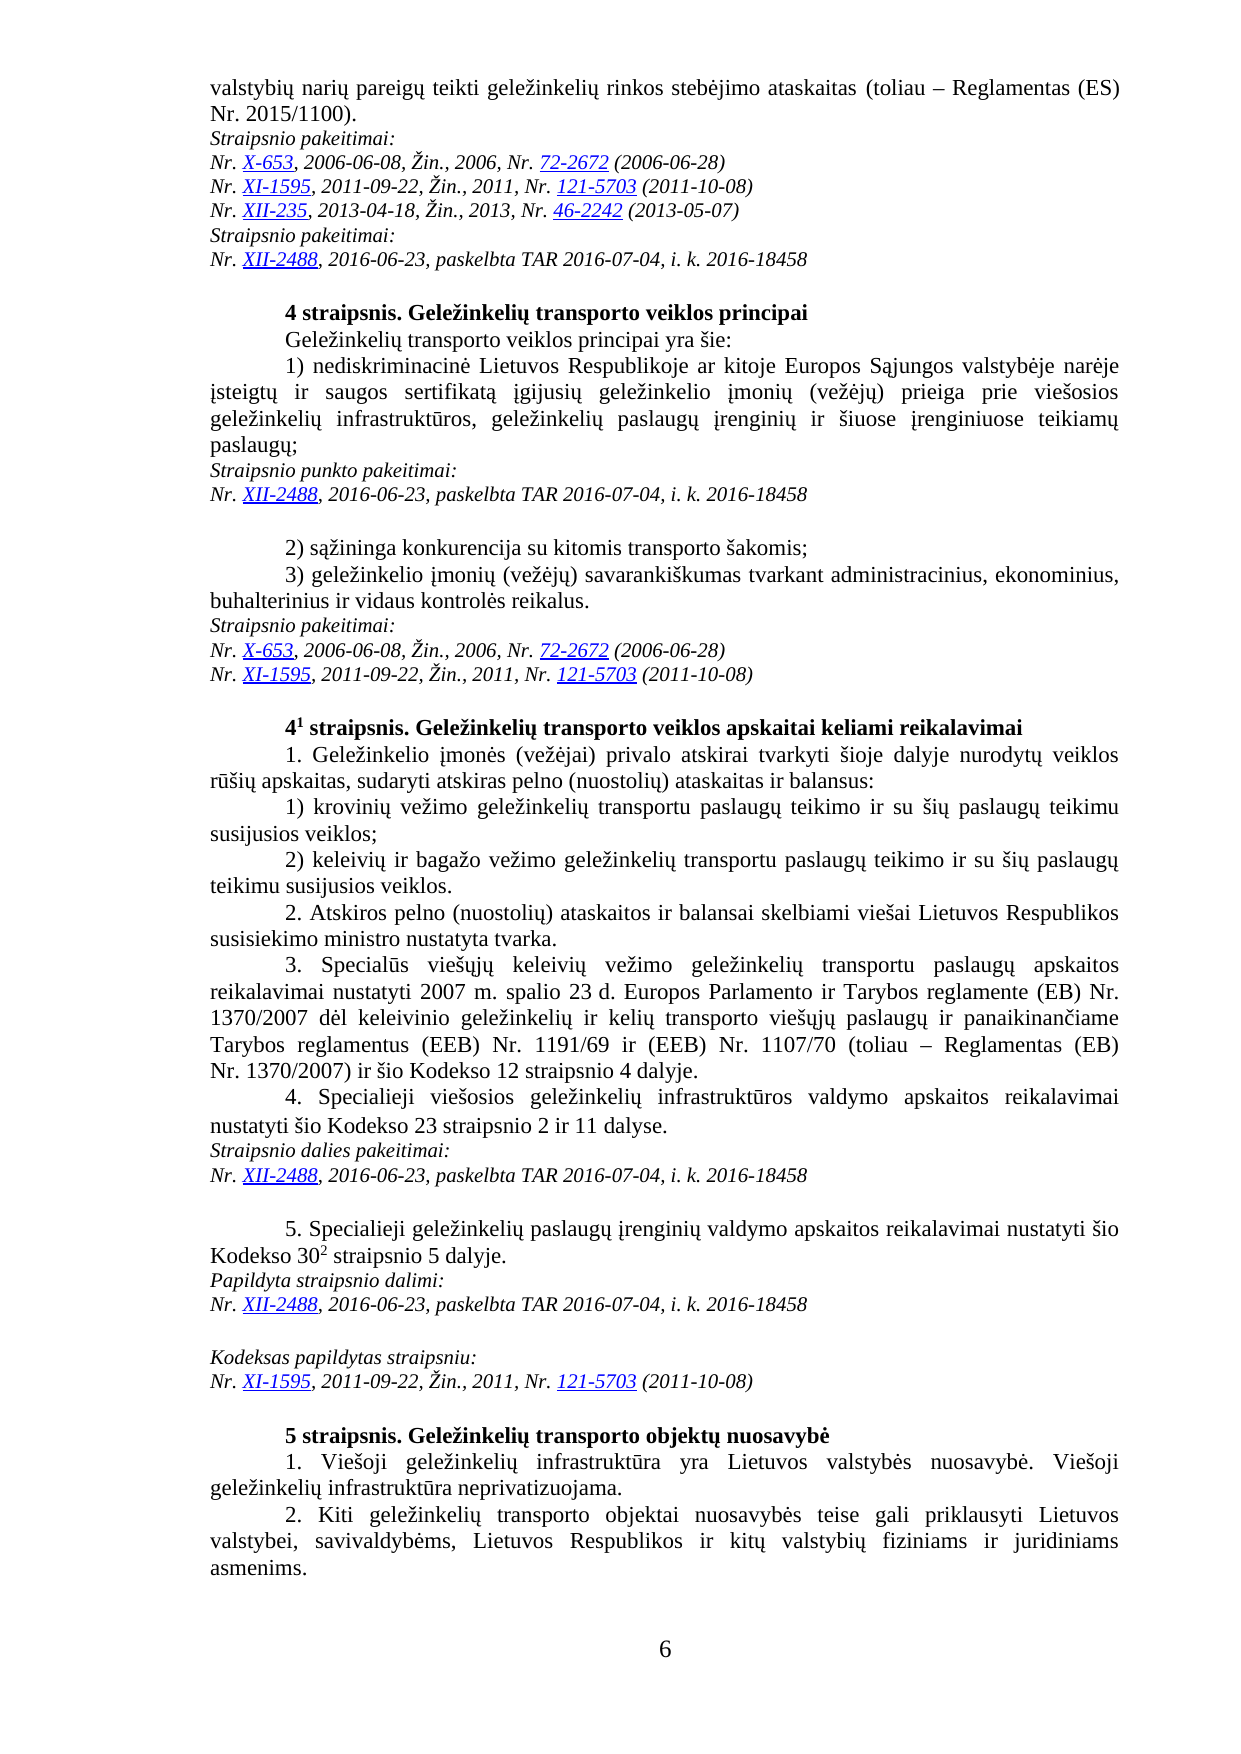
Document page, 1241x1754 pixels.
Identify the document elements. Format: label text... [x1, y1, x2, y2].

subtitle 5 straipsnis. Geležinkelių transporto objektų nuosavybė [285, 1422, 1120, 1448]
text Geležinkelių transporto veiklos principai yra šie: [210, 326, 1120, 352]
text 1. Viešoji geležinkelių infrastruktūra yra Lietuvos valstybės nuosavybė. Viešoji geležinkelių infrastruktūra neprivatizuojama. [210, 1448, 1120, 1501]
text 5. Specialieji geležinkelių paslaugų įrenginių valdymo apskaitos reikalavimai nustatyti šio Kodekso 302 straipsnio 5 dalyje. [210, 1215, 1120, 1268]
text Nr. X-653, 2006-06-08, Žin., 2006, Nr. 72-2672 (2006-06-28) [210, 150, 1120, 174]
text Nr. X-653, 2006-06-08, Žin., 2006, Nr. 72-2672 (2006-06-28) [210, 637, 1120, 662]
text 4. Specialieji viešosios geležinkelių infrastruktūros valdymo apskaitos reikalavimai nustatyti šio Kodekso 23 straipsnio 2 ir 11 dalyse. [210, 1083, 1120, 1138]
text 2. Atskiros pelno (nuostolių) ataskaitos ir balansai skelbiami viešai Lietuvos Respublikos susisiekimo ministro nustatyta tvarka. [210, 899, 1120, 952]
text 3. Specialūs viešųjų keleivių vežimo geležinkelių transportu paslaugų apskaitos reikalavimai nustatyti 2007 m. spalio 23 d. Europos Parlamento ir Tarybos reglamente (EB) Nr. 1370/2007 dėl keleivinio geležinkelių ir kelių transporto viešųjų paslaugų ir panaikinančiame Tarybos reglamentus (EEB) Nr. 1191/69 ir (EEB) Nr. 1107/70 (toliau – Reglamentas (EB) Nr. 1370/2007) ir šio Kodekso 12 straipsnio 4 dalyje. [210, 952, 1120, 1083]
text Nr. XII-2488, 2016-06-23, paskelbta TAR 2016-07-04, i. k. 2016-18458 [210, 1162, 1120, 1187]
text 2. Kiti geležinkelių transporto objektai nuosavybės teise gali priklausyti Lietuvos valstybei, savivaldybėms, Lietuvos Respublikos ir kitų valstybių fiziniams ir juridiniams asmenims. [210, 1501, 1120, 1580]
text Kodeksas papildytas straipsniu: [210, 1345, 1120, 1369]
text 41 straipsnis. Geležinkelių transporto veiklos apskaitai keliami reikalavimai [210, 714, 1120, 741]
text Nr. XII-2488, 2016-06-23, paskelbta TAR 2016-07-04, i. k. 2016-18458 [210, 247, 1120, 271]
text Straipsnio punkto pakeitimai: [210, 457, 1120, 482]
text Straipsnio dalies pakeitimai: [210, 1138, 1120, 1162]
text Nr. XI-1595, 2011-09-22, Žin., 2011, Nr. 121-5703 (2011-10-08) [210, 174, 1120, 198]
text 2) sąžininga konkurencija su kitomis transporto šakomis; [210, 534, 1120, 561]
text 4 straipsnis. Geležinkelių transporto veiklos principai [210, 299, 1120, 326]
text 1. Geležinkelio įmonės (vežėjai) privalo atskirai tvarkyti šioje dalyje nurodytų veiklos rūšių apskaitas, sudaryti atskiras pelno (nuostolių) ataskaitas ir balansus: [210, 741, 1120, 793]
text Nr. XI-1595, 2011-09-22, Žin., 2011, Nr. 121-5703 (2011-10-08) [210, 1369, 1120, 1393]
text Nr. XI-1595, 2011-09-22, Žin., 2011, Nr. 121-5703 (2011-10-08) [210, 662, 1120, 686]
text Nr. XII-2488, 2016-06-23, paskelbta TAR 2016-07-04, i. k. 2016-18458 [210, 1292, 1120, 1316]
text Nr. XII-235, 2013-04-18, Žin., 2013, Nr. 46-2242 (2013-05-07) [210, 198, 1120, 222]
text Papildyta straipsnio dalimi: [210, 1268, 1120, 1292]
text Straipsnio pakeitimai: [210, 126, 1120, 150]
text Straipsnio pakeitimai: [210, 613, 1120, 637]
text 2) keleivių ir bagažo vežimo geležinkelių transportu paslaugų teikimo ir su šių paslaugų teikimu susijusios veiklos. [210, 846, 1120, 899]
text 1) krovinių vežimo geležinkelių transportu paslaugų teikimo ir su šių paslaugų teikimu susijusios veiklos; [210, 793, 1120, 846]
text valstybių narių pareigų teikti geležinkelių rinkos stebėjimo ataskaitas (toliau – Reglamentas (ES) Nr. 2015/1100). [210, 73, 1120, 126]
text 3) geležinkelio įmonių (vežėjų) savarankiškumas tvarkant administracinius, ekonominius, buhalterinius ir vidaus kontrolės reikalus. [210, 561, 1120, 613]
text Straipsnio pakeitimai: [210, 222, 1120, 247]
text Nr. XII-2488, 2016-06-23, paskelbta TAR 2016-07-04, i. k. 2016-18458 [210, 482, 1120, 506]
text 1) nediskriminacinė Lietuvos Respublikoje ar kitoje Europos Sąjungos valstybėje narėje įsteigtų ir saugos sertifikatą įgijusių geležinkelio įmonių (vežėjų) prieiga prie viešosios geležinkelių infrastruktūros, geležinkelių paslaugų įrenginių ir šiuose įrenginiuose teikiamų paslaugų; [210, 352, 1120, 457]
